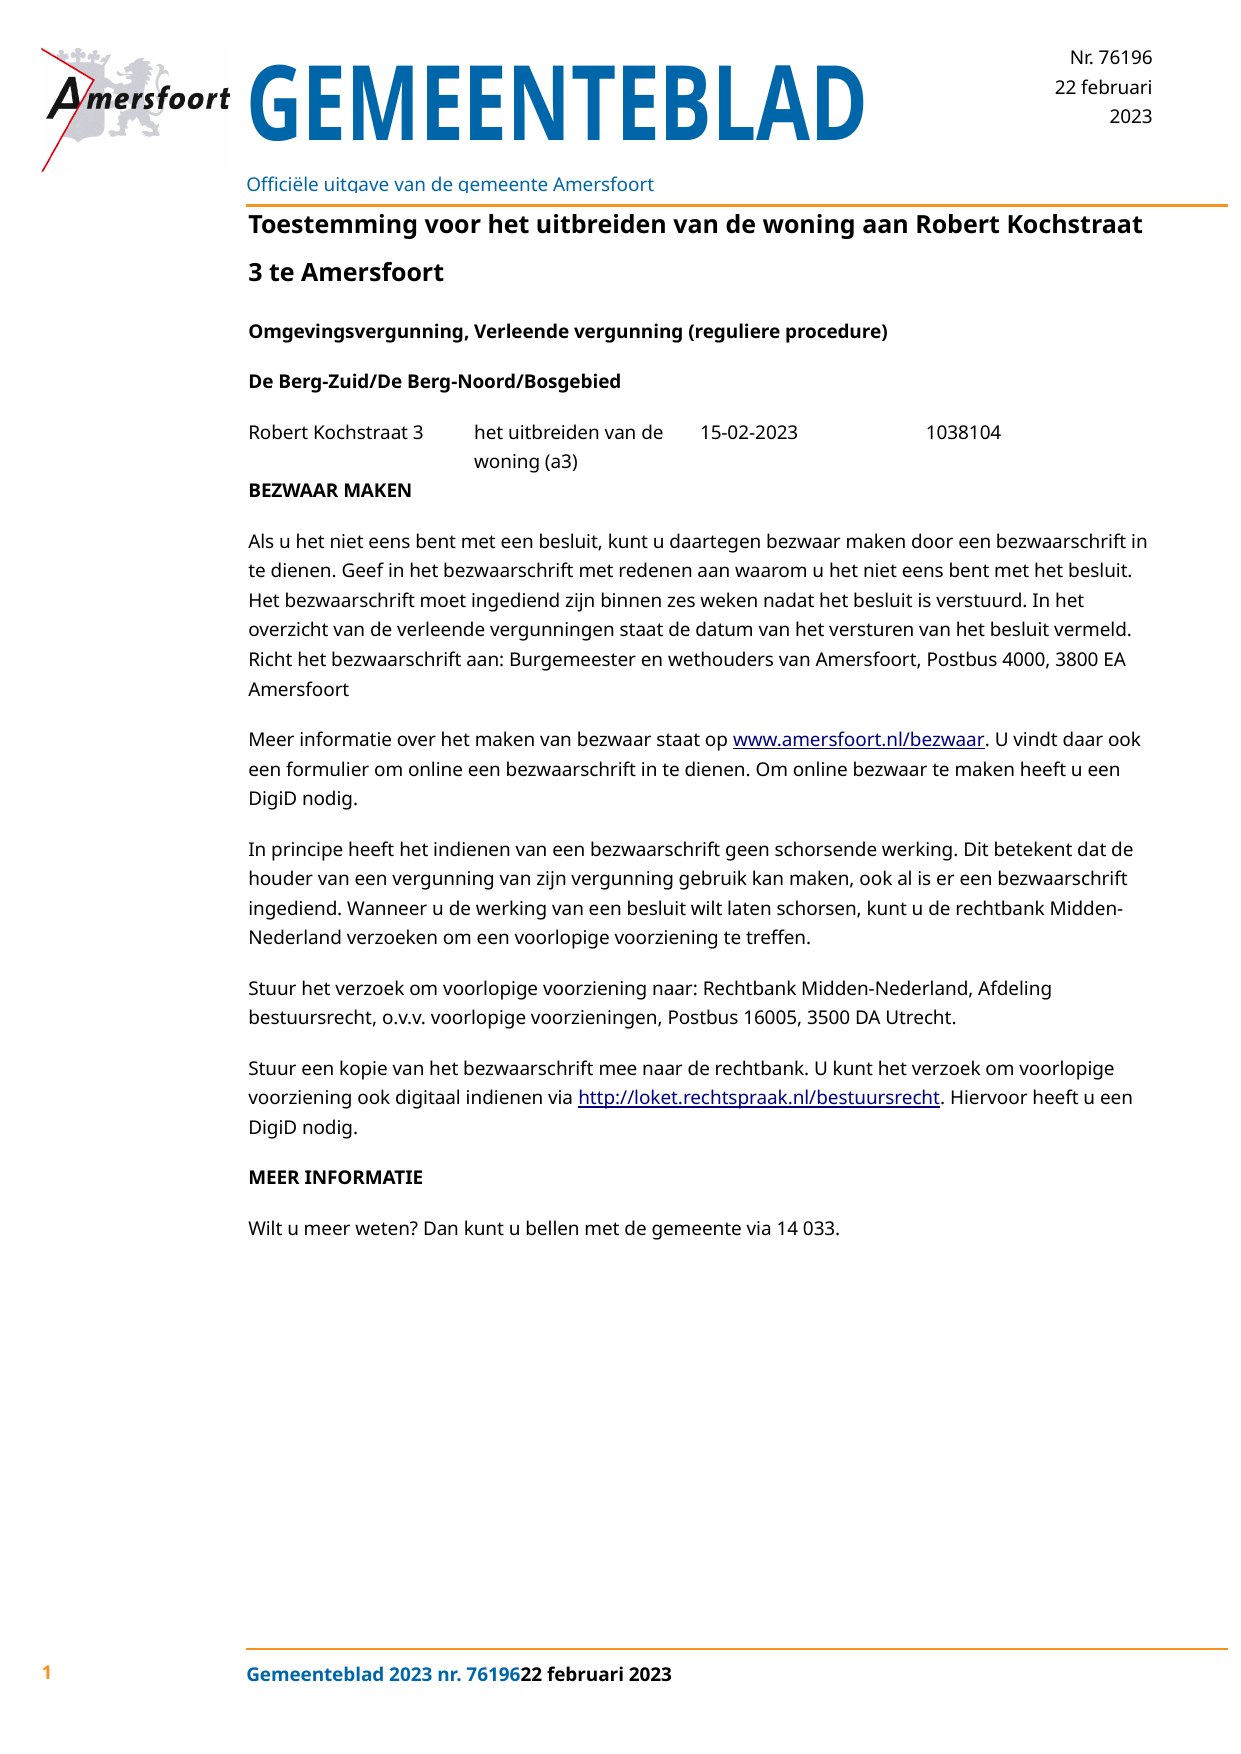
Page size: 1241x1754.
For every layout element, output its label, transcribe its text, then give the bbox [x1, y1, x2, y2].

text De Berg-Zuid/De Berg-Noord/Bosgebied [248, 368, 1152, 394]
text Wilt u meer weten? Dan kunt u bellen met de gemeente via 14 033. [248, 1215, 1152, 1241]
table_header Robert Kochstraat 3 [248, 419, 474, 474]
table_header 1038104 [926, 419, 1152, 474]
table_header 15-02-2023 [700, 419, 926, 474]
text Omgevingsvergunning, Verleende vergunning (reguliere procedure) [248, 318, 1152, 344]
text In principe heeft het indienen van een bezwaarschrift geen schorsende werking. Dit betekent dat de houder van een vergunning van zijn vergunning gebruik kan maken, ook al is er een bezwaarschrift ingediend. Wanneer u de werking van een besluit wilt laten schorsen, kunt u de rechtbank Midden-Nederland verzoeken om een voorlopige voorziening te treffen. [248, 836, 1152, 950]
table_header het uitbreiden van de woning (a3) [474, 419, 700, 474]
text Meer informatie over het maken van bezwaar staat op www.amersfoort.nl/bezwaar. U vindt daar ook een formulier om online een bezwaarschrift in te dienen. Om online bezwaar te maken heeft u een DigiD nodig. [248, 726, 1152, 811]
text Toestemming voor het uitbreiden van de woning aan Robert Kochstraat 3 te Amersfoort [248, 207, 1152, 288]
text BEZWAAR MAKEN [248, 477, 1152, 503]
picture [41, 47, 231, 172]
text Stuur het verzoek om voorlopige voorziening naar: Rechtbank Midden-Nederland, Afdeling bestuursrecht, o.v.v. voorlopige voorzieningen, Postbus 16005, 3500 DA Utrecht. [248, 975, 1152, 1030]
text Stuur een kopie van het bezwaarschrift mee naar de rechtbank. U kunt het verzoek om voorlopige voorziening ook digitaal indienen via http://loket.rechtspraak.nl/bestuursrecht. Hiervoor heeft u een DigiD nodig. [248, 1055, 1152, 1140]
text Als u het niet eens bent met een besluit, kunt u daartegen bezwaar maken door een bezwaarschrift in te dienen. Geef in het bezwaarschrift met redenen aan waarom u het niet eens bent met het besluit. Het bezwaarschrift moet ingediend zijn binnen zes weken nadat het besluit is verstuurd. In het overzicht van de verleende vergunningen staat de datum van het versturen van het besluit vermeld. Richt het bezwaarschrift aan: Burgemeester en wethouders van Amersfoort, Postbus 4000, 3800 EA Amersfoort [248, 528, 1152, 701]
text MEER INFORMATIE [248, 1164, 1152, 1190]
